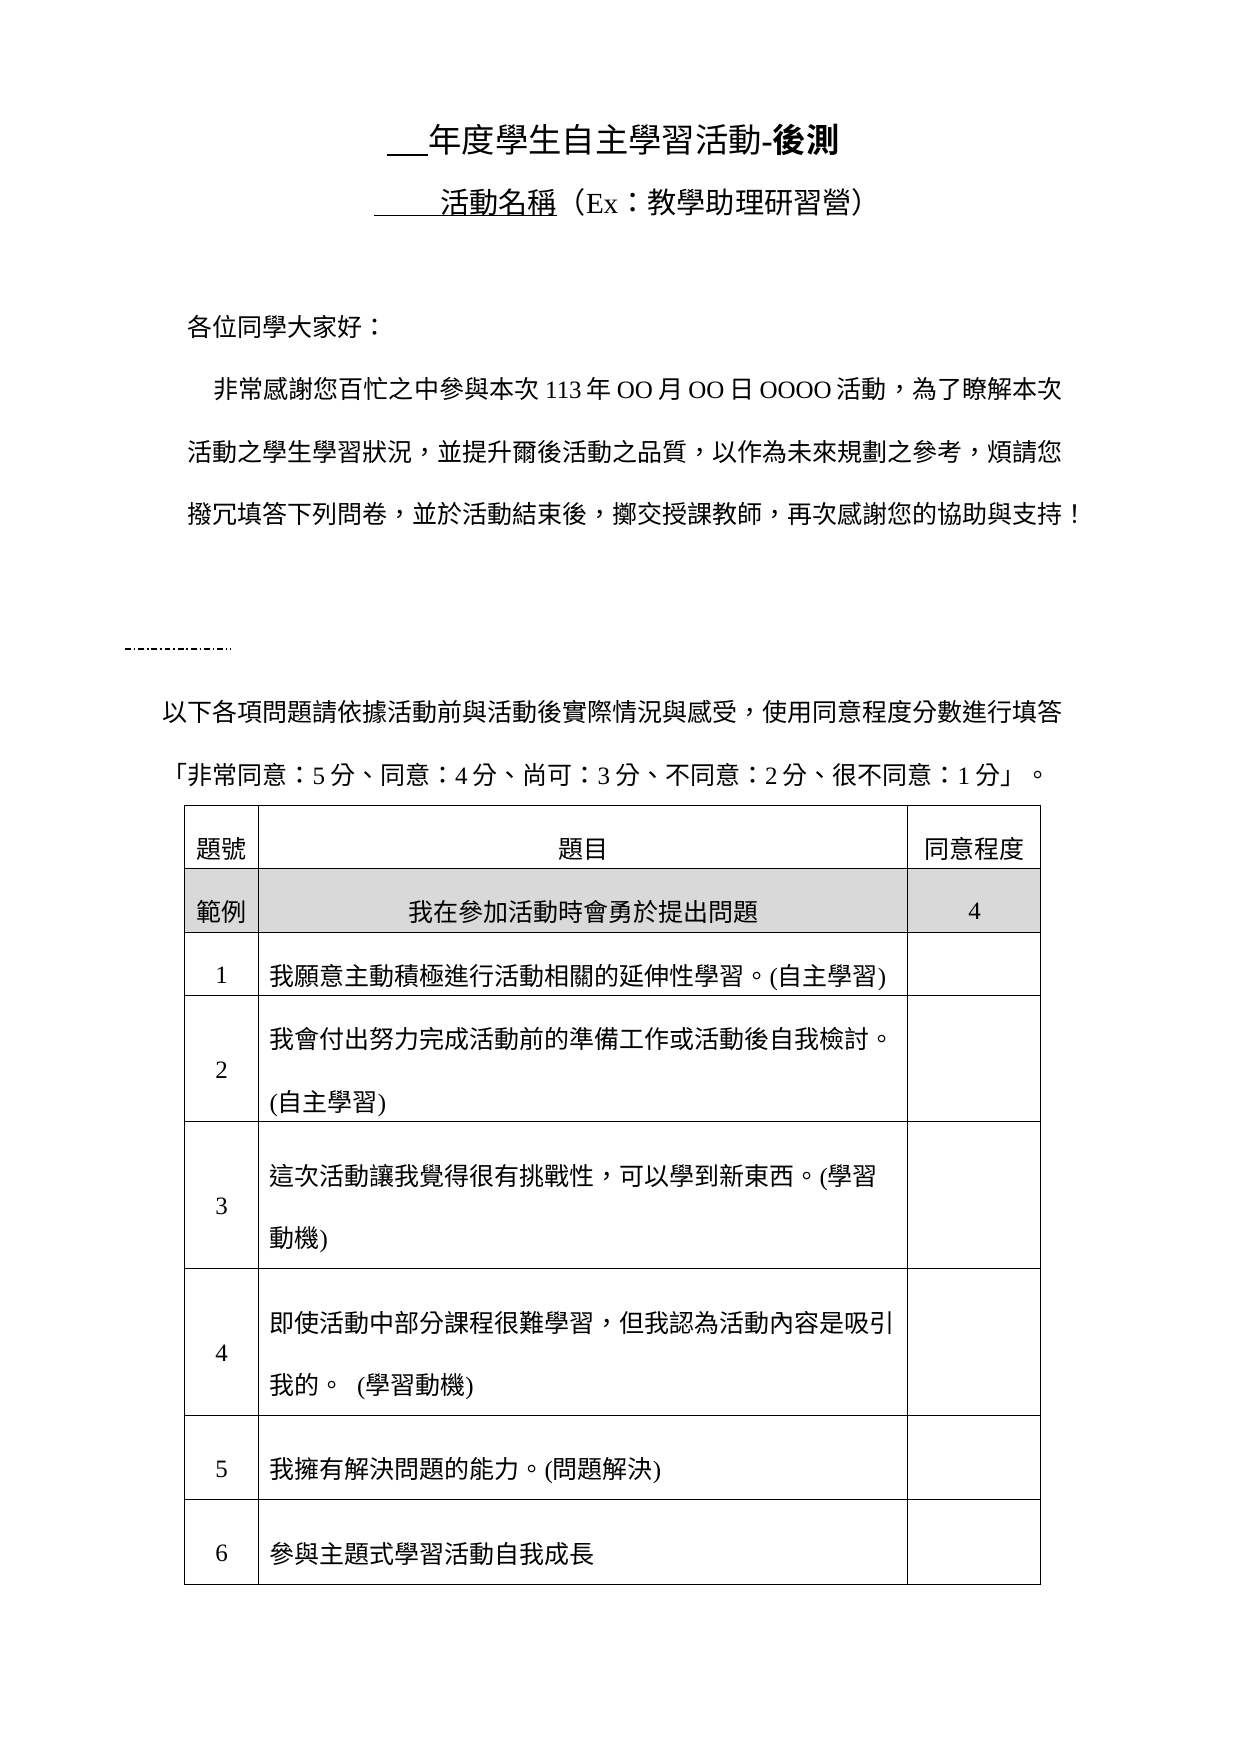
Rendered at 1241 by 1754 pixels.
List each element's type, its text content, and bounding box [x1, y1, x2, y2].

table_cell [908, 933, 1040, 995]
table_cell 參與主題式學習活動自我成長 [259, 1500, 907, 1584]
table_cell [908, 996, 1040, 1121]
table_header 同意程度 [908, 806, 1040, 868]
table_cell 我在參加活動時會勇於提出問題 [259, 869, 907, 932]
text 以下各項問題請依據活動前與活動後實際情況與感受，使用同意程度分數進行填答「非常同意：5分、同意：4分、尚可：3分、不同意：2分、很不同意：1分」。 [162, 669, 1063, 794]
table_cell 2 [185, 996, 258, 1121]
table_cell 4 [185, 1269, 258, 1415]
table_cell [908, 1416, 1040, 1499]
table_header 題號 [185, 806, 258, 868]
table_cell 範例 [185, 869, 258, 932]
text 非常感謝您百忙之中參與本次113年OO月OO日OOOO活動，為了瞭解本次活動之學生學習狀況，並提升爾後活動之品質，以作為未來規劃之參考，煩請您撥冗填答下列問卷，並於活動結束後，擲交授課教師，再次感謝您的協助與支持！ [187, 346, 1063, 534]
text 各位同學大家好： [162, 284, 1063, 346]
table_header 題目 [259, 806, 907, 868]
table_cell 1 [185, 933, 258, 995]
table_cell 6 [185, 1500, 258, 1584]
table_cell 即使活動中部分課程很難學習，但我認為活動內容是吸引我的。 (學習動機) [259, 1269, 907, 1415]
table_cell 我願意主動積極進行活動相關的延伸性學習。(自主學習) [259, 933, 907, 995]
table_cell 我會付出努力完成活動前的準備工作或活動後自我檢討。(自主學習) [259, 996, 907, 1121]
table_cell [908, 1269, 1040, 1415]
table_cell [908, 1122, 1040, 1268]
table_cell 5 [185, 1416, 258, 1499]
table_cell 這次活動讓我覺得很有挑戰性，可以學到新東西。(學習動機) [259, 1122, 907, 1268]
table_cell 4 [908, 869, 1040, 932]
text 活動名稱（Ex：教學助理研習營） [162, 159, 1063, 221]
table_cell [908, 1500, 1040, 1584]
table_cell 我擁有解決問題的能力。(問題解決) [259, 1416, 907, 1499]
table_cell 3 [185, 1122, 258, 1268]
text 年度學生自主學習活動-後測 [162, 96, 1063, 159]
